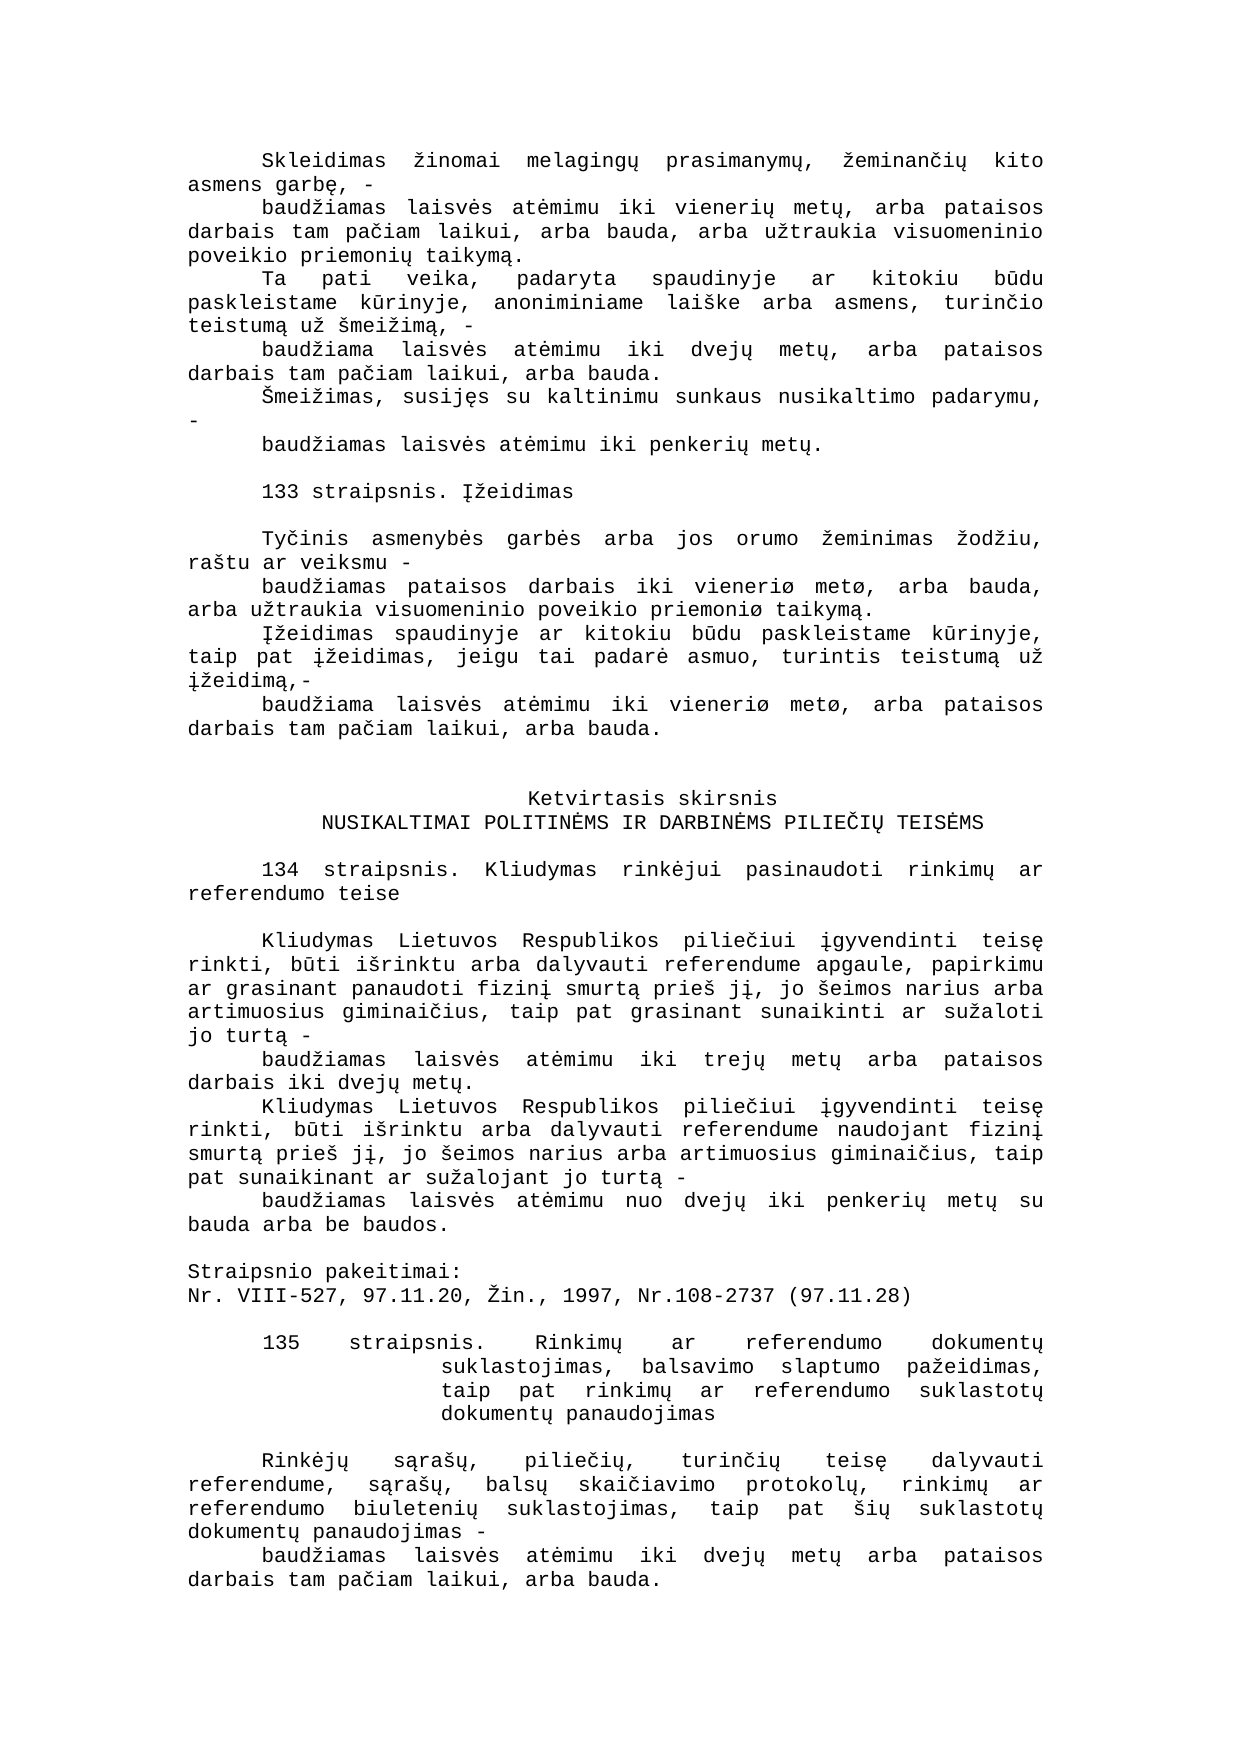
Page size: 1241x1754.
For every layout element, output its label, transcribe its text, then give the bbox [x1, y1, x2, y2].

text baudžiamas laisvės atėmimu iki dvejų metų arba pataisos darbais tam pačiam laikui, arba bauda. [187, 1545, 1044, 1592]
text Tyčinis asmenybės garbės arba jos orumo žeminimas žodžiu, raštu ar veiksmu - [187, 528, 1044, 576]
text Šmeižimas, susijęs su kaltinimu sunkaus nusikaltimo padarymu, - [187, 386, 1044, 434]
text Ta pati veika, padaryta spaudinyje ar kitokiu būdu paskleistame kūrinyje, anoniminiame laiške arba asmens, turinčio teistumą už šmeižimą, - [187, 268, 1044, 339]
text Įžeidimas spaudinyje ar kitokiu būdu paskleistame kūrinyje, taip pat įžeidimas, jeigu tai padarė asmuo, turintis teistumą už įžeidimą,- [187, 623, 1044, 694]
text Ketvirtasis skirsnis [187, 788, 1044, 812]
text baudžiamas pataisos darbais iki vieneriø metø, arba bauda, arba užtraukia visuomeninio poveikio priemoniø taikymą. [187, 576, 1044, 623]
text Straipsnio pakeitimai: [187, 1261, 1044, 1285]
text baudžiama laisvės atėmimu iki dvejų metų, arba pataisos darbais tam pačiam laikui, arba bauda. [187, 339, 1044, 386]
text baudžiama laisvės atėmimu iki vieneriø metø, arba pataisos darbais tam pačiam laikui, arba bauda. [187, 694, 1044, 741]
text baudžiamas laisvės atėmimu iki penkerių metų. [187, 434, 1044, 457]
text 133 straipsnis. Įžeidimas [187, 481, 1044, 505]
text NUSIKALTIMAI POLITINĖMS IR DARBINĖMS PILIEČIŲ TEISĖMS [187, 812, 1044, 836]
text 134 straipsnis. Kliudymas rinkėjui pasinaudoti rinkimų ar referendumo teise [187, 859, 1044, 907]
text 135 straipsnis. Rinkimų ar referendumo dokumentų suklastojimas, balsavimo slaptumo pažeidimas, taip pat rinkimų ar referendumo suklastotų dokumentų panaudojimas [262, 1332, 1044, 1427]
text baudžiamas laisvės atėmimu iki trejų metų arba pataisos darbais iki dvejų metų. [187, 1048, 1044, 1096]
text baudžiamas laisvės atėmimu nuo dvejų iki penkerių metų su bauda arba be baudos. [187, 1190, 1044, 1238]
text Nr. VIII-527, 97.11.20, Žin., 1997, Nr.108-2737 (97.11.28) [187, 1285, 1044, 1309]
text baudžiamas laisvės atėmimu iki vienerių metų, arba pataisos darbais tam pačiam laikui, arba bauda, arba užtraukia visuomeninio poveikio priemonių taikymą. [187, 197, 1044, 268]
text Skleidimas žinomai melagingų prasimanymų, žeminančių kito asmens garbę, - [187, 150, 1044, 197]
text Kliudymas Lietuvos Respublikos piliečiui įgyvendinti teisę rinkti, būti išrinktu arba dalyvauti referendume apgaule, papirkimu ar grasinant panaudoti fizinį smurtą prieš jį, jo šeimos narius arba artimuosius giminaičius, taip pat grasinant sunaikinti ar sužaloti jo turtą - [187, 930, 1044, 1048]
text Rinkėjų sąrašų, piliečių, turinčių teisę dalyvauti referendume, sąrašų, balsų skaičiavimo protokolų, rinkimų ar referendumo biuletenių suklastojimas, taip pat šių suklastotų dokumentų panaudojimas - [187, 1451, 1044, 1545]
text Kliudymas Lietuvos Respublikos piliečiui įgyvendinti teisę rinkti, būti išrinktu arba dalyvauti referendume naudojant fizinį smurtą prieš jį, jo šeimos narius arba artimuosius giminaičius, taip pat sunaikinant ar sužalojant jo turtą - [187, 1096, 1044, 1190]
